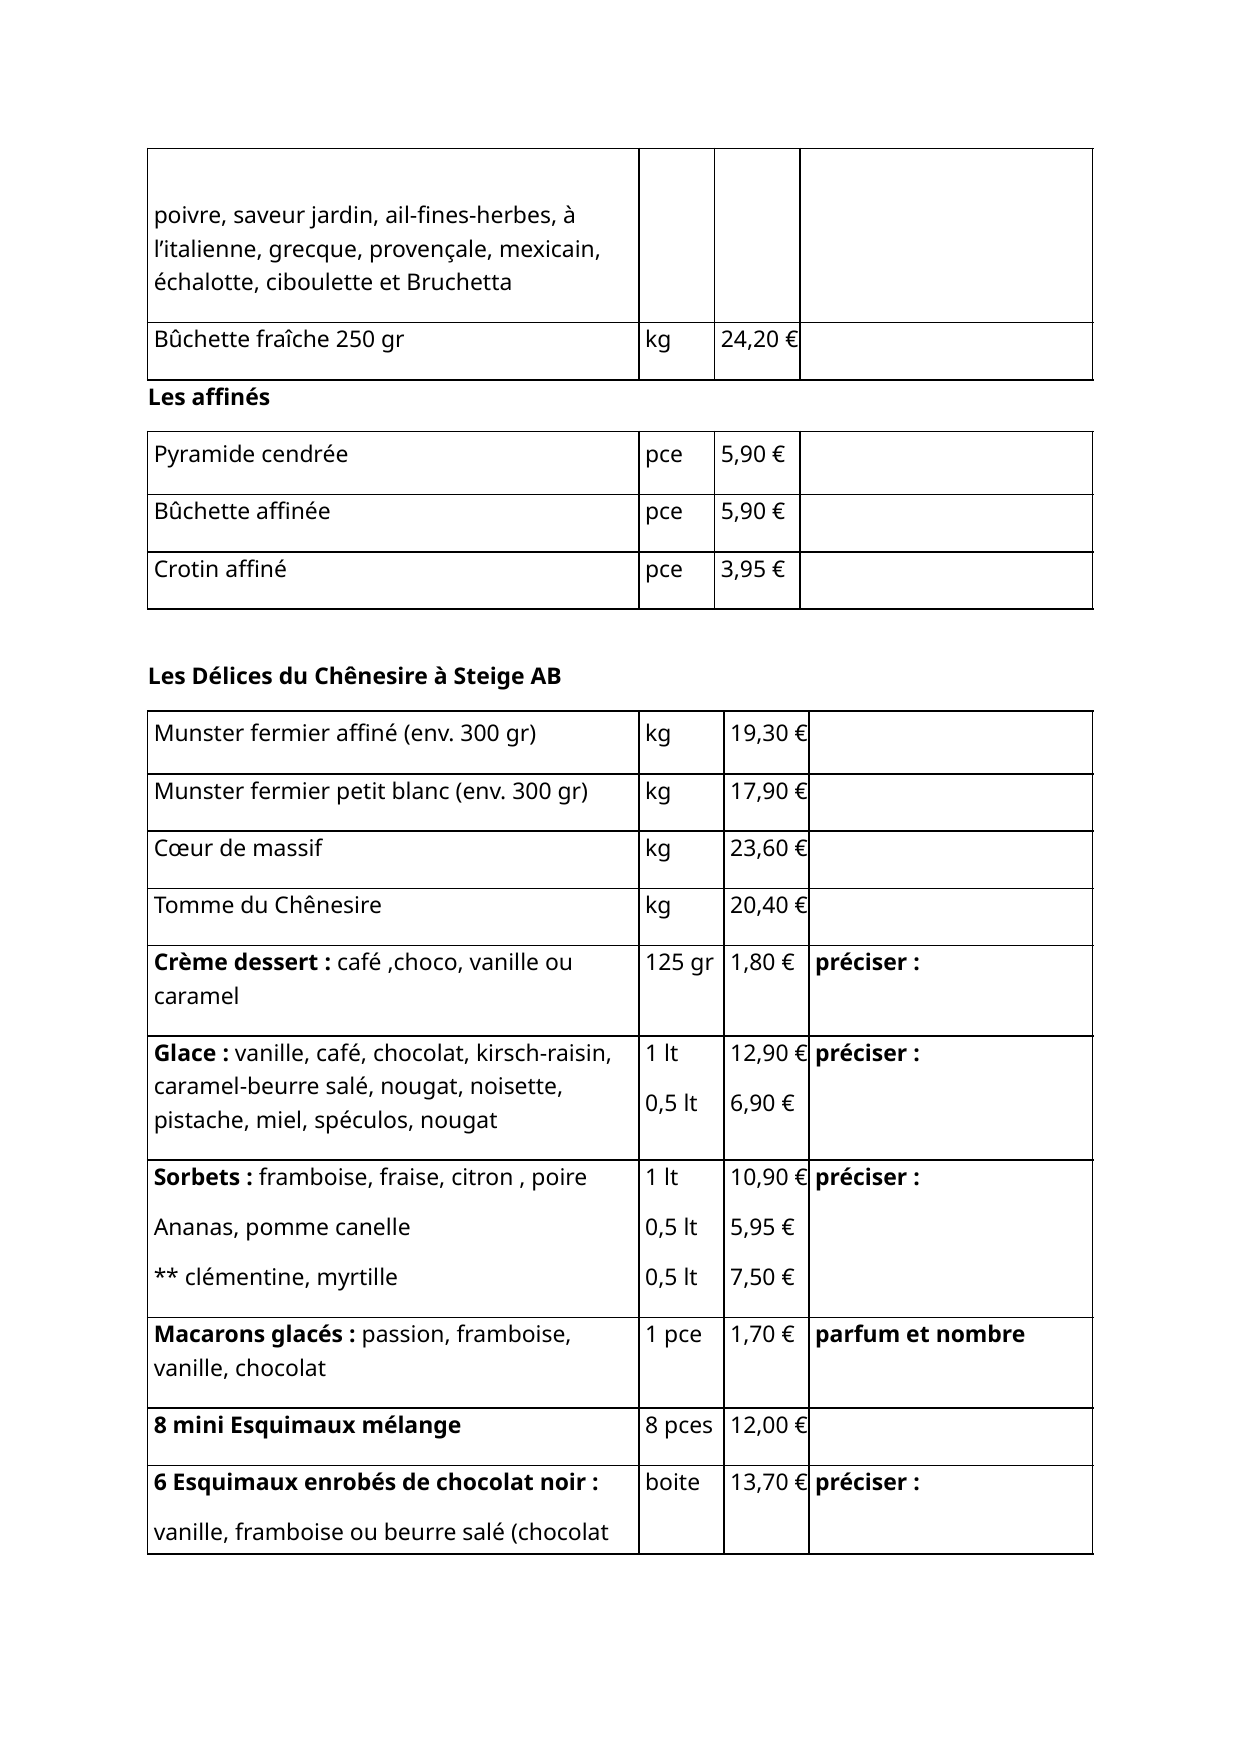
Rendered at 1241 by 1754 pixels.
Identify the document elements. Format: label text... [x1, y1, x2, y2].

table_cell boite [640, 1466, 723, 1553]
table_cell Crotin affiné [148, 553, 638, 608]
table_cell préciser : [810, 946, 1092, 1035]
table_cell Bûchette affinée [148, 495, 638, 551]
table_cell 1 lt 0,5 lt [640, 1037, 723, 1159]
table_header kg [640, 712, 723, 773]
table_header Munster fermier affiné (env. 300 gr) [148, 712, 638, 773]
table_header Pyramide cendrée [148, 432, 638, 494]
table_cell pce [640, 495, 714, 551]
table_cell [801, 553, 1092, 608]
table_cell 1,80 € [725, 946, 808, 1035]
table_cell 20,40 € [725, 889, 808, 944]
table_cell [810, 889, 1092, 944]
text Les Délices du Chênesire à Steige AB [148, 660, 1093, 691]
table_header 5,90 € [715, 432, 799, 494]
table_cell [810, 775, 1092, 830]
table_cell parfum et nombre [810, 1318, 1092, 1407]
table_cell 3,95 € [715, 553, 799, 608]
table_cell Glace : vanille, café, chocolat, kirsch-raisin, caramel-beurre salé, nougat, noisette, pistache, miel, spéculos, nougat [148, 1037, 638, 1159]
table_cell 1 lt 0,5 lt 0,5 lt [640, 1161, 723, 1317]
table_cell [715, 149, 799, 322]
table_cell Crème dessert : café ,choco, vanille ou caramel [148, 946, 638, 1035]
table_cell 23,60 € [725, 832, 808, 887]
table_cell préciser : [810, 1037, 1092, 1159]
table_cell Macarons glacés : passion, framboise, vanille, chocolat [148, 1318, 638, 1407]
table_cell kg [640, 832, 723, 887]
table_cell [810, 832, 1092, 887]
table_header 19,30 € [725, 712, 808, 773]
table_cell kg [640, 889, 723, 944]
table_cell 24,20 € [715, 323, 799, 379]
table_cell préciser : [810, 1466, 1092, 1553]
table_cell kg [640, 323, 714, 379]
table_header [801, 432, 1092, 494]
table_cell [640, 149, 714, 322]
table_cell 13,70 € [725, 1466, 808, 1553]
table_cell [801, 323, 1092, 379]
table_cell Bûchette fraîche 250 gr [148, 323, 638, 379]
text Les affinés [148, 381, 1093, 412]
table_cell 10,90 € 5,95 € 7,50 € [725, 1161, 808, 1317]
table_cell Munster fermier petit blanc (env. 300 gr) [148, 775, 638, 830]
table_cell [801, 149, 1092, 322]
table_cell kg [640, 775, 723, 830]
table_cell 8 mini Esquimaux mélange [148, 1409, 638, 1464]
table_cell Tomme du Chênesire [148, 889, 638, 944]
table_cell pce [640, 553, 714, 608]
table_cell [801, 495, 1092, 551]
table_cell 8 pces [640, 1409, 723, 1464]
table_cell 5,90 € [715, 495, 799, 551]
table_header pce [640, 432, 714, 494]
table_cell 12,90 € 6,90 € [725, 1037, 808, 1159]
table_cell Cœur de massif [148, 832, 638, 887]
table_cell 12,00 € [725, 1409, 808, 1464]
table_cell 1 pce [640, 1318, 723, 1407]
table_cell 125 gr [640, 946, 723, 1035]
table_header [810, 712, 1092, 773]
table_cell Sorbets : framboise, fraise, citron , poire Ananas, pomme canelle ** clémentine, myrtille [148, 1161, 638, 1317]
table_cell poivre, saveur jardin, ail-fines-herbes, à l’italienne, grecque, provençale, mexicain, échalotte, ciboulette et Bruchetta [148, 149, 638, 322]
table_cell préciser : [810, 1161, 1092, 1317]
table_cell 17,90 € [725, 775, 808, 830]
table_cell 6 Esquimaux enrobés de chocolat noir : vanille, framboise ou beurre salé (chocolat [148, 1466, 638, 1553]
table_cell [810, 1409, 1092, 1464]
table_cell 1,70 € [725, 1318, 808, 1407]
